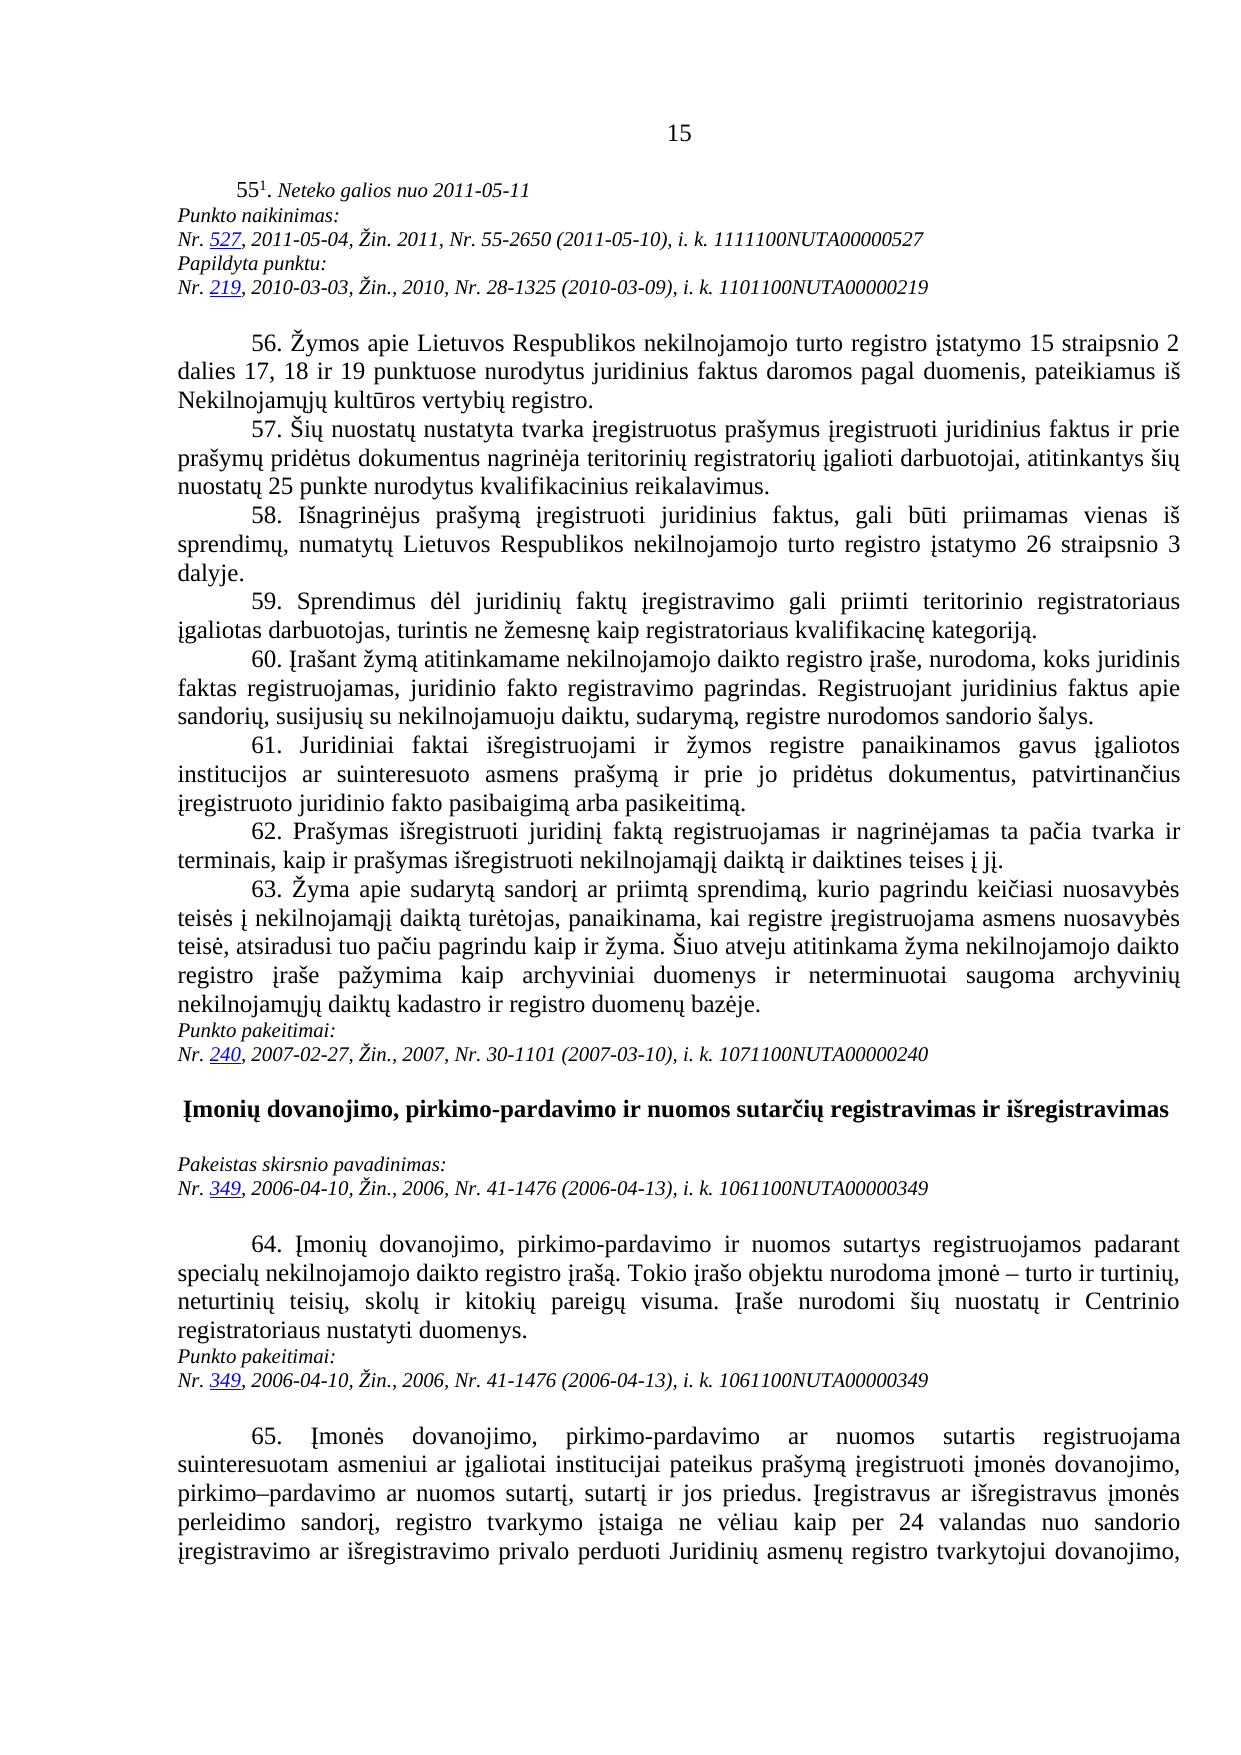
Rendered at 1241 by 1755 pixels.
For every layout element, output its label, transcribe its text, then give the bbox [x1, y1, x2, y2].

text 59. Sprendimus dėl juridinių faktų įregistravimo gali priimti teritorinio registratoriaus įgaliotas darbuotojas, turintis ne žemesnę kaip registratoriaus kvalifikacinę kategoriją. [177, 586, 1181, 644]
text 65. Įmonės dovanojimo, pirkimo-pardavimo ar nuomos sutartis registruojama suinteresuotam asmeniui ar įgaliotai institucijai pateikus prašymą įregistruoti įmonės dovanojimo, pirkimo–pardavimo ar nuomos sutartį, sutartį ir jos priedus. Įregistravus ar išregistravus įmonės perleidimo sandorį, registro tvarkymo įstaiga ne vėliau kaip per 24 valandas nuo sandorio įregistravimo ar išregistravimo privalo perduoti Juridinių asmenų registro tvarkytojui dovanojimo, [177, 1421, 1181, 1564]
text 61. Juridiniai faktai išregistruojami ir žymos registre panaikinamos gavus įgaliotos institucijos ar suinteresuoto asmens prašymą ir prie jo pridėtus dokumentus, patvirtinančius įregistruoto juridinio fakto pasibaigimą arba pasikeitimą. [177, 730, 1181, 816]
text Nr. 527, 2011-05-04, Žin. 2011, Nr. 55-2650 (2011-05-10), i. k. 1111100NUTA00000527 [177, 227, 1181, 251]
text Papildyta punktu: [177, 251, 1181, 275]
text Nr. 219, 2010-03-03, Žin., 2010, Nr. 28-1325 (2010-03-09), i. k. 1101100NUTA00000219 [177, 275, 1181, 299]
text 62. Prašymas išregistruoti juridinį faktą registruojamas ir nagrinėjamas ta pačia tvarka ir terminais, kaip ir prašymas išregistruoti nekilnojamąjį daiktą ir daiktines teises į jį. [177, 816, 1181, 874]
text 57. Šių nuostatų nustatyta tvarka įregistruotus prašymus įregistruoti juridinius faktus ir prie prašymų pridėtus dokumentus nagrinėja teritorinių registratorių įgalioti darbuotojai, atitinkantys šių nuostatų 25 punkte nurodytus kvalifikacinius reikalavimus. [177, 414, 1181, 500]
text Nr. 240, 2007-02-27, Žin., 2007, Nr. 30-1101 (2007-03-10), i. k. 1071100NUTA00000240 [177, 1042, 1181, 1066]
text 64. Įmonių dovanojimo, pirkimo-pardavimo ir nuomos sutartys registruojamos padarant specialų nekilnojamojo daikto registro įrašą. Tokio įrašo objektu nurodoma įmonė – turto ir turtinių, neturtinių teisių, skolų ir kitokių pareigų visuma. Įraše nurodomi šių nuostatų ir Centrinio registratoriaus nustatyti duomenys. [177, 1229, 1181, 1344]
text Nr. 349, 2006-04-10, Žin., 2006, Nr. 41-1476 (2006-04-13), i. k. 1061100NUTA00000349 [177, 1368, 1181, 1392]
text Punkto pakeitimai: [177, 1344, 1181, 1368]
text Nr. 349, 2006-04-10, Žin., 2006, Nr. 41-1476 (2006-04-13), i. k. 1061100NUTA00000349 [177, 1176, 1181, 1200]
text Punkto pakeitimai: [177, 1018, 1181, 1042]
text 60. Įrašant žymą atitinkamame nekilnojamojo daikto registro įraše, nurodoma, koks juridinis faktas registruojamas, juridinio fakto registravimo pagrindas. Registruojant juridinius faktus apie sandorių, susijusių su nekilnojamuoju daiktu, sudarymą, registre nurodomos sandorio šalys. [177, 644, 1181, 730]
text Pakeistas skirsnio pavadinimas: [177, 1152, 1181, 1176]
text 56. Žymos apie Lietuvos Respublikos nekilnojamojo turto registro įstatymo 15 straipsnio 2 dalies 17, 18 ir 19 punktuose nurodytus juridinius faktus daromos pagal duomenis, pateikiamus iš Nekilnojamųjų kultūros vertybių registro. [177, 328, 1181, 414]
text Įmonių dovanojimo, pirkimo-pardavimo ir nuomos sutarčių registravimas ir išregistravimas [177, 1094, 1181, 1123]
text Punkto naikinimas: [177, 203, 1181, 227]
text 63. Žyma apie sudarytą sandorį ar priimtą sprendimą, kurio pagrindu keičiasi nuosavybės teisės į nekilnojamąjį daiktą turėtojas, panaikinama, kai registre įregistruojama asmens nuosavybės teisė, atsiradusi tuo pačiu pagrindu kaip ir žyma. Šiuo atveju atitinkama žyma nekilnojamojo daikto registro įraše pažymima kaip archyviniai duomenys ir neterminuotai saugoma archyvinių nekilnojamųjų daiktų kadastro ir registro duomenų bazėje. [177, 874, 1181, 1018]
text 551. Neteko galios nuo 2011-05-11 [177, 176, 1181, 203]
text 58. Išnagrinėjus prašymą įregistruoti juridinius faktus, gali būti priimamas vienas iš sprendimų, numatytų Lietuvos Respublikos nekilnojamojo turto registro įstatymo 26 straipsnio 3 dalyje. [177, 500, 1181, 586]
